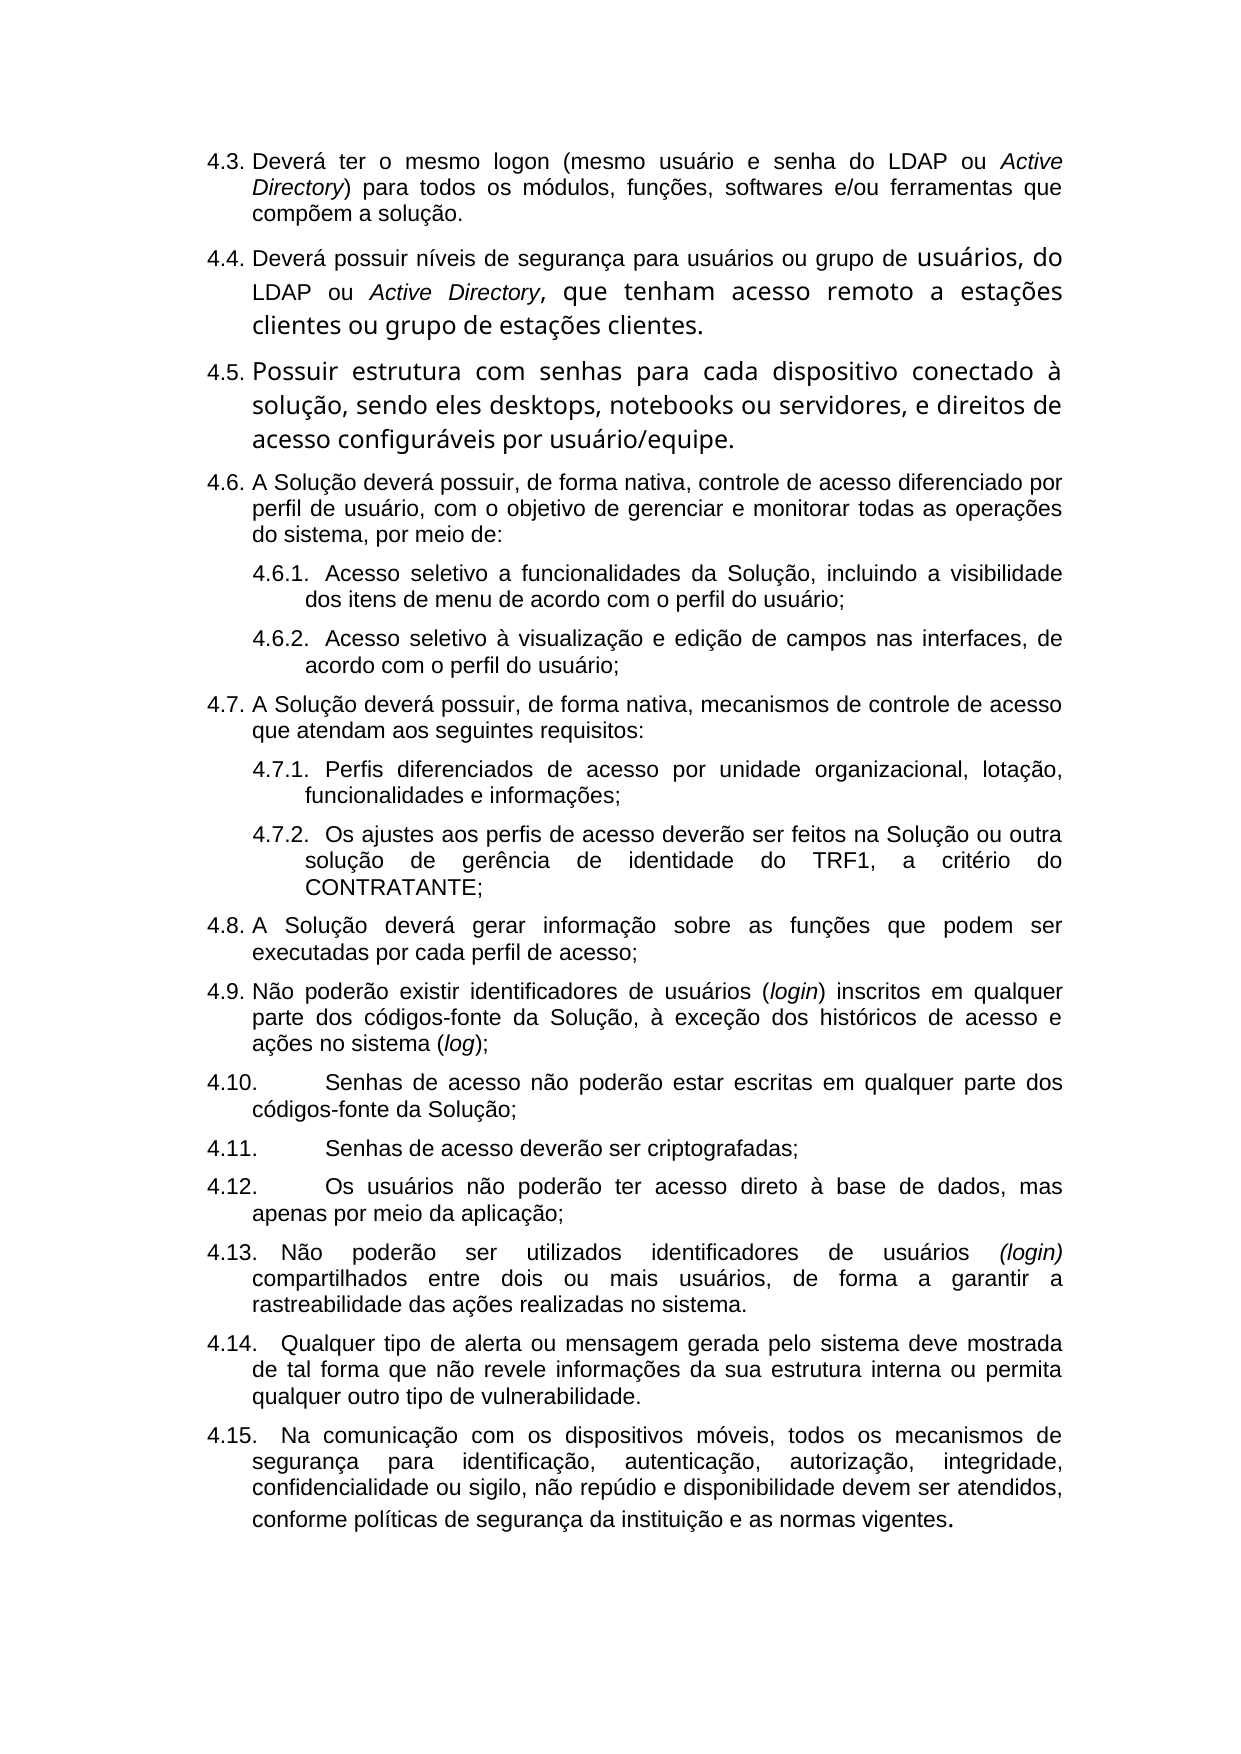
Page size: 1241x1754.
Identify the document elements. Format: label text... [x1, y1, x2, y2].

list Senhas de acesso não poderão estar escritas em qualquer parte dos códigos-fonte da Solução; [207, 1069, 1063, 1122]
list Deverá possuir níveis de segurança para usuários ou grupo de usuários, do LDAP ou Active Directory, que tenham acesso remoto a estações clientes ou grupo de estações clientes. [207, 239, 1063, 341]
list A Solução deverá possuir, de forma nativa, controle de acesso diferenciado por perfil de usuário, com o objetivo de gerenciar e monitorar todas as operações do sistema, por meio de: [207, 468, 1063, 548]
list Não poderão ser utilizados identificadores de usuários (login) compartilhados entre dois ou mais usuários, de forma a garantir a rastreabilidade das ações realizadas no sistema. [207, 1238, 1063, 1318]
list Deverá ter o mesmo logon (mesmo usuário e senha do LDAP ou Active Directory) para todos os módulos, funções, softwares e/ou ferramentas que compõem a solução. [207, 148, 1063, 227]
list A Solução deverá possuir, de forma nativa, mecanismos de controle de acesso que atendam aos seguintes requisitos: [207, 691, 1063, 743]
list Não poderão existir identificadores de usuários (login) inscritos em qualquer parte dos códigos-fonte da Solução, à exceção dos históricos de acesso e ações no sistema (log); [207, 978, 1063, 1057]
list Os ajustes aos perfis de acesso deverão ser feitos na Solução ou outra solução de gerência de identidade do TRF1, a critério do CONTRATANTE; [252, 821, 1063, 900]
list Acesso seletivo a funcionalidades da Solução, incluindo a visibilidade dos itens de menu de acordo com o perfil do usuário; [252, 560, 1063, 613]
list Qualquer tipo de alerta ou mensagem gerada pelo sistema deve mostrada de tal forma que não revele informações da sua estrutura interna ou permita qualquer outro tipo de vulnerabilidade. [207, 1330, 1063, 1409]
list Perfis diferenciados de acesso por unidade organizacional, lotação, funcionalidades e informações; [252, 756, 1063, 808]
list Na comunicação com os dispositivos móveis, todos os mecanismos de segurança para identificação, autenticação, autorização, integridade, confidencialidade ou sigilo, não repúdio e disponibilidade devem ser atendidos, conforme políticas de segurança da instituição e as normas vigentes. [207, 1422, 1063, 1535]
list Acesso seletivo à visualização e edição de campos nas interfaces, de acordo com o perfil do usuário; [252, 625, 1063, 678]
list Possuir estrutura com senhas para cada dispositivo conectado à solução, sendo eles desktops, notebooks ou servidores, e direitos de acesso configuráveis por usuário/equipe. [207, 354, 1063, 456]
list Senhas de acesso deverão ser criptografadas; [207, 1134, 1063, 1161]
list A Solução deverá gerar informação sobre as funções que podem ser executadas por cada perfil de acesso; [207, 912, 1063, 965]
list Os usuários não poderão ter acesso direto à base de dados, mas apenas por meio da aplicação; [207, 1173, 1063, 1226]
